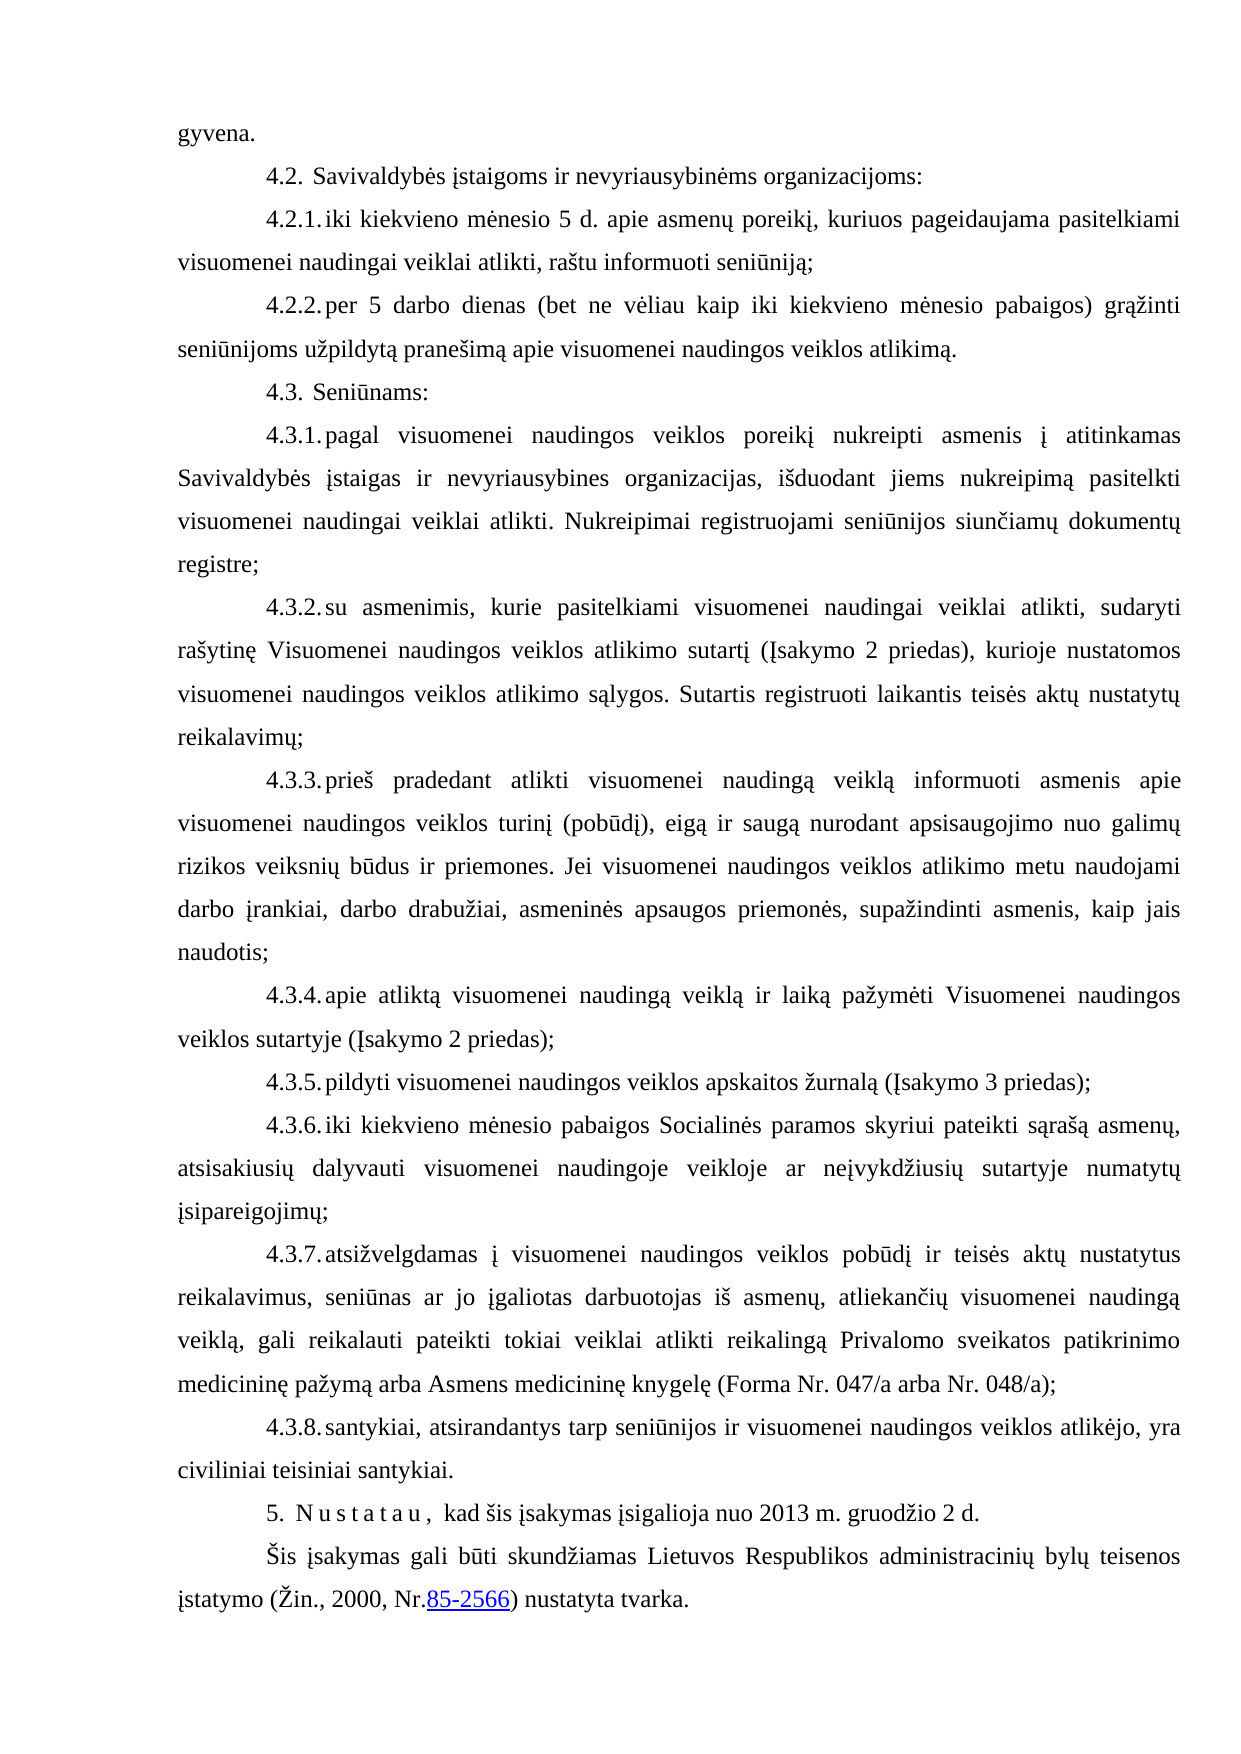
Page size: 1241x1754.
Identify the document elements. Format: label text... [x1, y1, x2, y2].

text gyvena. [177, 118, 1181, 147]
text 4.2.2. per 5 darbo dienas (bet ne vėliau kaip iki kiekvieno mėnesio pabaigos) grąžinti seniūnijoms užpildytą pranešimą apie visuomenei naudingos veiklos atlikimą. [177, 291, 1181, 362]
text 4.2.1. iki kiekvieno mėnesio 5 d. apie asmenų poreikį, kuriuos pageidaujama pasitelkiami visuomenei naudingai veiklai atlikti, raštu informuoti seniūniją; [177, 204, 1181, 276]
text 4.3.1. pagal visuomenei naudingos veiklos poreikį nukreipti asmenis į atitinkamas Savivaldybės įstaigas ir nevyriausybines organizacijas, išduodant jiems nukreipimą pasitelkti visuomenei naudingai veiklai atlikti. Nukreipimai registruojami seniūnijos siunčiamų dokumentų registre; [177, 420, 1181, 578]
text 4.3.5. pildyti visuomenei naudingos veiklos apskaitos žurnalą (Įsakymo 3 priedas); [177, 1067, 1181, 1096]
text 5. Nustatau, kad šis įsakymas įsigalioja nuo 2013 m. gruodžio 2 d. [177, 1498, 1181, 1527]
text 4.3.6. iki kiekvieno mėnesio pabaigos Socialinės paramos skyriui pateikti sąrašą asmenų, atsisakiusių dalyvauti visuomenei naudingoje veikloje ar neįvykdžiusių sutartyje numatytų įsipareigojimų; [177, 1110, 1181, 1225]
text 4.3. Seniūnams: [177, 377, 1181, 406]
text 4.3.7. atsižvelgdamas į visuomenei naudingos veiklos pobūdį ir teisės aktų nustatytus reikalavimus, seniūnas ar jo įgaliotas darbuotojas iš asmenų, atliekančių visuomenei naudingą veiklą, gali reikalauti pateikti tokiai veiklai atlikti reikalingą Privalomo sveikatos patikrinimo medicininę pažymą arba Asmens medicininę knygelę (Forma Nr. 047/a arba Nr. 048/a); [177, 1239, 1181, 1397]
text 4.3.2. su asmenimis, kurie pasitelkiami visuomenei naudingai veiklai atlikti, sudaryti rašytinę Visuomenei naudingos veiklos atlikimo sutartį (Įsakymo 2 priedas), kurioje nustatomos visuomenei naudingos veiklos atlikimo sąlygos. Sutartis registruoti laikantis teisės aktų nustatytų reikalavimų; [177, 592, 1181, 751]
text 4.3.3. prieš pradedant atlikti visuomenei naudingą veiklą informuoti asmenis apie visuomenei naudingos veiklos turinį (pobūdį), eigą ir saugą nurodant apsisaugojimo nuo galimų rizikos veiksnių būdus ir priemones. Jei visuomenei naudingos veiklos atlikimo metu naudojami darbo įrankiai, darbo drabužiai, asmeninės apsaugos priemonės, supažindinti asmenis, kaip jais naudotis; [177, 765, 1181, 966]
text 4.3.8. santykiai, atsirandantys tarp seniūnijos ir visuomenei naudingos veiklos atlikėjo, yra civiliniai teisiniai santykiai. [177, 1412, 1181, 1484]
text 4.3.4. apie atliktą visuomenei naudingą veiklą ir laiką pažymėti Visuomenei naudingos veiklos sutartyje (Įsakymo 2 priedas); [177, 981, 1181, 1052]
text Šis įsakymas gali būti skundžiamas Lietuvos Respublikos administracinių bylų teisenos įstatymo (Žin., 2000, Nr.85-2566) nustatyta tvarka. [177, 1541, 1181, 1613]
text 4.2. Savivaldybės įstaigoms ir nevyriausybinėms organizacijoms: [177, 161, 1181, 190]
